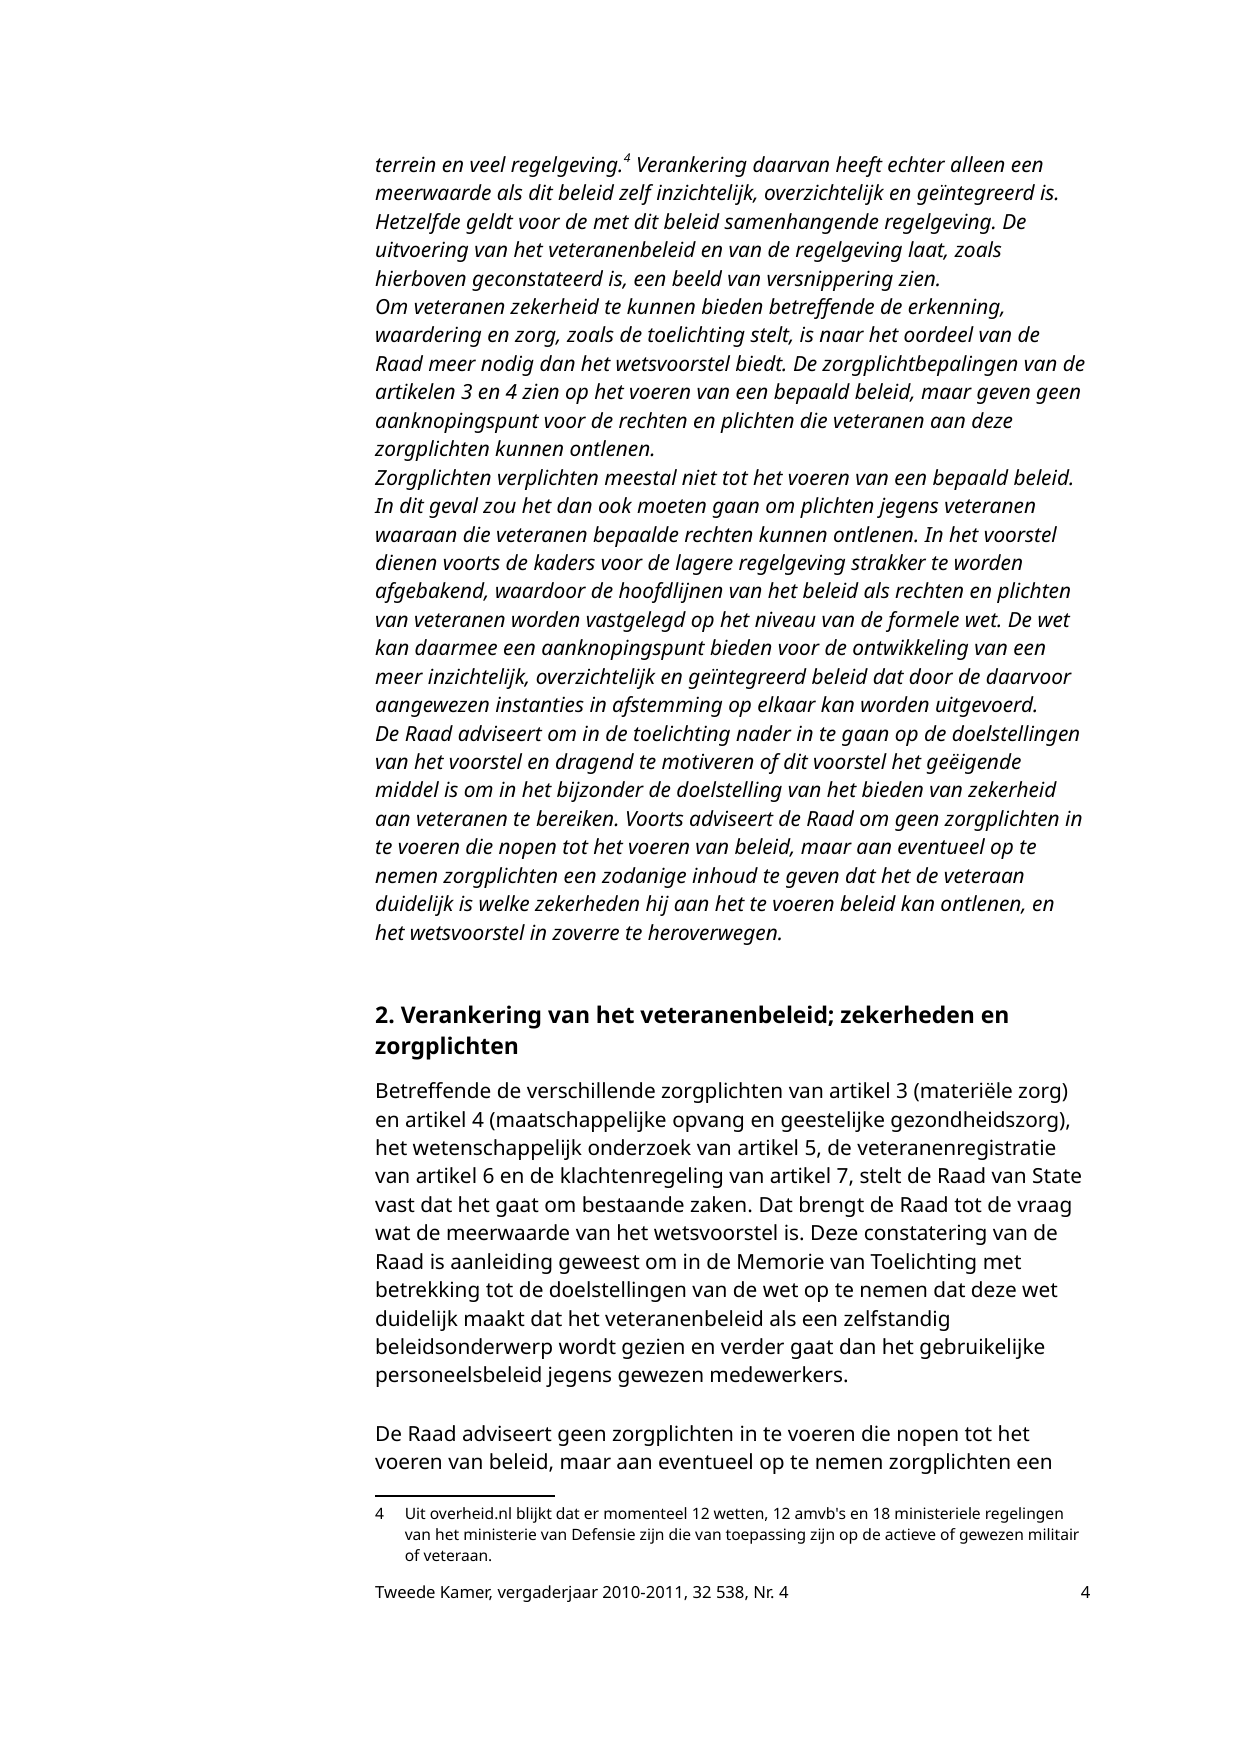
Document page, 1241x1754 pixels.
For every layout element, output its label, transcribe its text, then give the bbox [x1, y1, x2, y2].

text Uit overheid.nl blijkt dat er momenteel 12 wetten, 12 amvb's en 18 ministeriele regelingen van het ministerie van Defensie zijn die van toepassing zijn op de actieve of gewezen militair of veteraan. [375, 1481, 1090, 1566]
text Beleid noch regelgeving verandert door het voorstel. Er is veel beleid op dit terrein en veel regelgeving. Verankering daarvan heeft echter alleen een meerwaarde als dit beleid zelf inzichtelijk, overzichtelijk en geïntegreerd is. Hetzelfde geldt voor de met dit beleid samenhangende regelgeving. De uitvoering van het veteranenbeleid en van de regelgeving laat, zoals hierboven geconstateerd is, een beeld van versnippering zien. [375, 150, 1090, 292]
text Om veteranen zekerheid te kunnen bieden betreffende de erkenning, waardering en zorg, zoals de toelichting stelt, is naar het oordeel van de Raad meer nodig dan het wetsvoorstel biedt. De zorgplichtbepalingen van de artikelen 3 en 4 zien op het voeren van een bepaald beleid, maar geven geen aanknopingspunt voor de rechten en plichten die veteranen aan deze zorgplichten kunnen ontlenen. [375, 292, 1090, 463]
text De Raad adviseert om in de toelichting nader in te gaan op de doelstellingen van het voorstel en dragend te motiveren of dit voorstel het geëigende middel is om in het bijzonder de doelstelling van het bieden van zekerheid aan veteranen te bereiken. Voorts adviseert de Raad om geen zorgplichten in te voeren die nopen tot het voeren van beleid, maar aan eventueel op te nemen zorgplichten een zodanige inhoud te geven dat het de veteraan duidelijk is welke zekerheden hij aan het te voeren beleid kan ontlenen, en het wetsvoorstel in zoverre te heroverwegen. [375, 719, 1090, 946]
text Betreffende de verschillende zorgplichten van artikel 3 (materiële zorg) en artikel 4 (maatschappelijke opvang en geestelijke gezondheidszorg), het wetenschappelijk onderzoek van artikel 5, de veteranenregistratie van artikel 6 en de klachtenregeling van artikel 7, stelt de Raad van State vast dat het gaat om bestaande zaken. Dat brengt de Raad tot de vraag wat de meerwaarde van het wetsvoorstel is. Deze constatering van de Raad is aanleiding geweest om in de Memorie van Toelichting met betrekking tot de doelstellingen van de wet op te nemen dat deze wet duidelijk maakt dat het veteranenbeleid als een zelfstandig beleidsonderwerp wordt gezien en verder gaat dan het gebruikelijke personeelsbeleid jegens gewezen medewerkers. [375, 1076, 1090, 1389]
text Zorgplichten verplichten meestal niet tot het voeren van een bepaald beleid. In dit geval zou het dan ook moeten gaan om plichten jegens veteranen waaraan die veteranen bepaalde rechten kunnen ontlenen. In het voorstel dienen voorts de kaders voor de lagere regelgeving strakker te worden afgebakend, waardoor de hoofdlijnen van het beleid als rechten en plichten van veteranen worden vastgelegd op het niveau van de formele wet. De wet kan daarmee een aanknopingspunt bieden voor de ontwikkeling van een meer inzichtelijk, overzichtelijk en geïntegreerd beleid dat door de daarvoor aangewezen instanties in afstemming op elkaar kan worden uitgevoerd. [375, 463, 1090, 719]
subtitle 2. Verankering van het veteranenbeleid; zekerheden en zorgplichten [375, 999, 1090, 1061]
